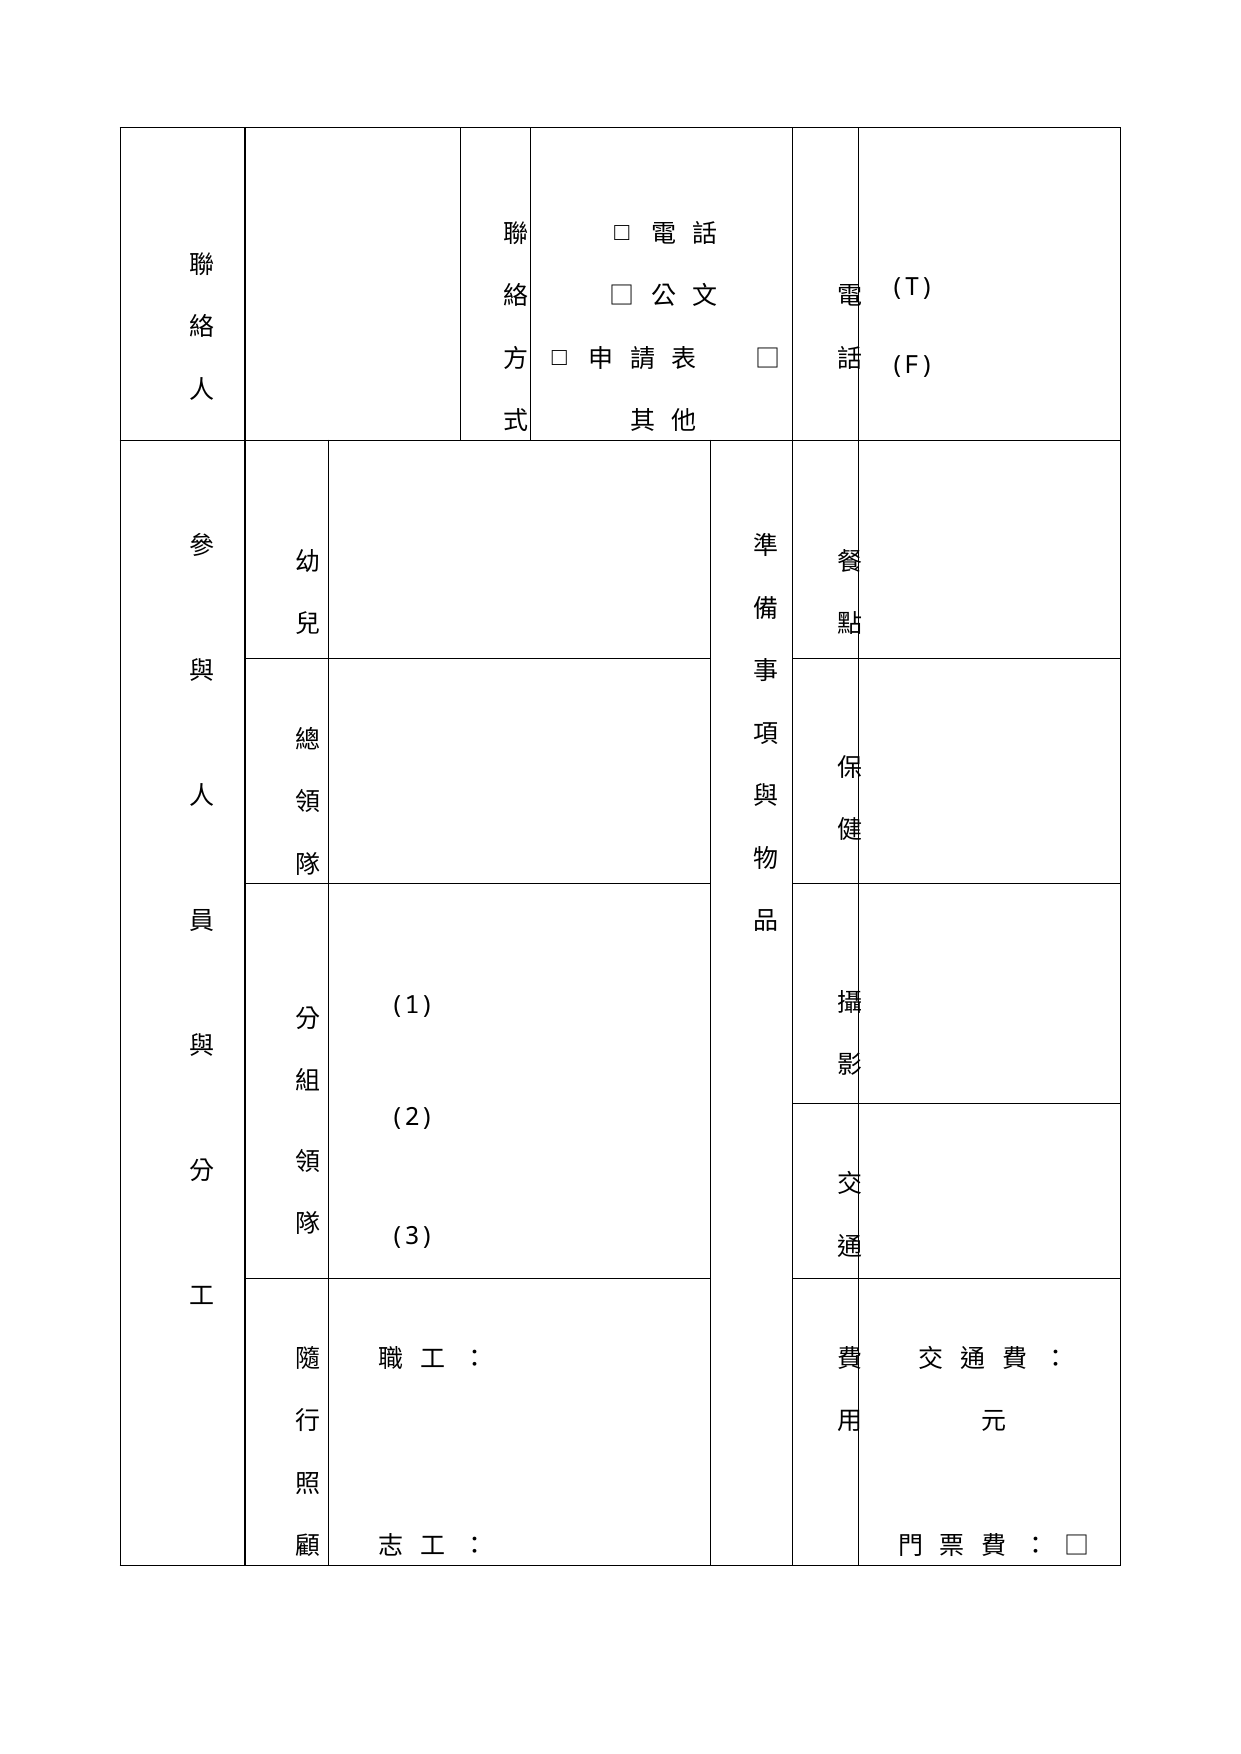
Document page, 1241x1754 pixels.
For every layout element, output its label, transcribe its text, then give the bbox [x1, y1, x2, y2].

table_cell 分組 領隊 [246, 884, 328, 1278]
table_cell 總領隊 [246, 659, 328, 883]
table_cell [246, 128, 460, 439]
table_cell [859, 659, 1120, 883]
table_cell [859, 1104, 1120, 1278]
table_cell □電話 □公文 □申請表 □其他 [531, 128, 792, 439]
table_cell 聯絡人 [121, 128, 244, 439]
table_cell [859, 441, 1120, 658]
table_cell 準備事項與物品 [711, 441, 792, 1564]
table_cell 交通 [793, 1104, 858, 1278]
table_cell [859, 884, 1120, 1103]
table_cell 電話 [793, 128, 858, 439]
table_cell (1) (2) (3) [329, 884, 710, 1278]
table_cell [329, 441, 710, 658]
table_cell 費用 [793, 1279, 858, 1564]
table_cell 餐點 [793, 441, 858, 658]
table_cell [329, 659, 710, 883]
table_cell (T) (F) [859, 128, 1120, 439]
table_cell 交通費： 元 門票費：□免費 □團體： 元 □幼兒： 元 □成人： 元 □其他： 元 [859, 1279, 1120, 1564]
table_cell 保健 [793, 659, 858, 883]
table_cell 幼兒 [246, 441, 328, 658]
table_cell 參 與 人 員 與 分 工 [121, 441, 244, 1564]
table_cell 隨行 照顧 [246, 1279, 328, 1564]
table_cell 職工： 志工： [329, 1279, 710, 1564]
table_cell 攝影 [793, 884, 858, 1103]
table_cell 聯絡方式 [461, 128, 530, 439]
